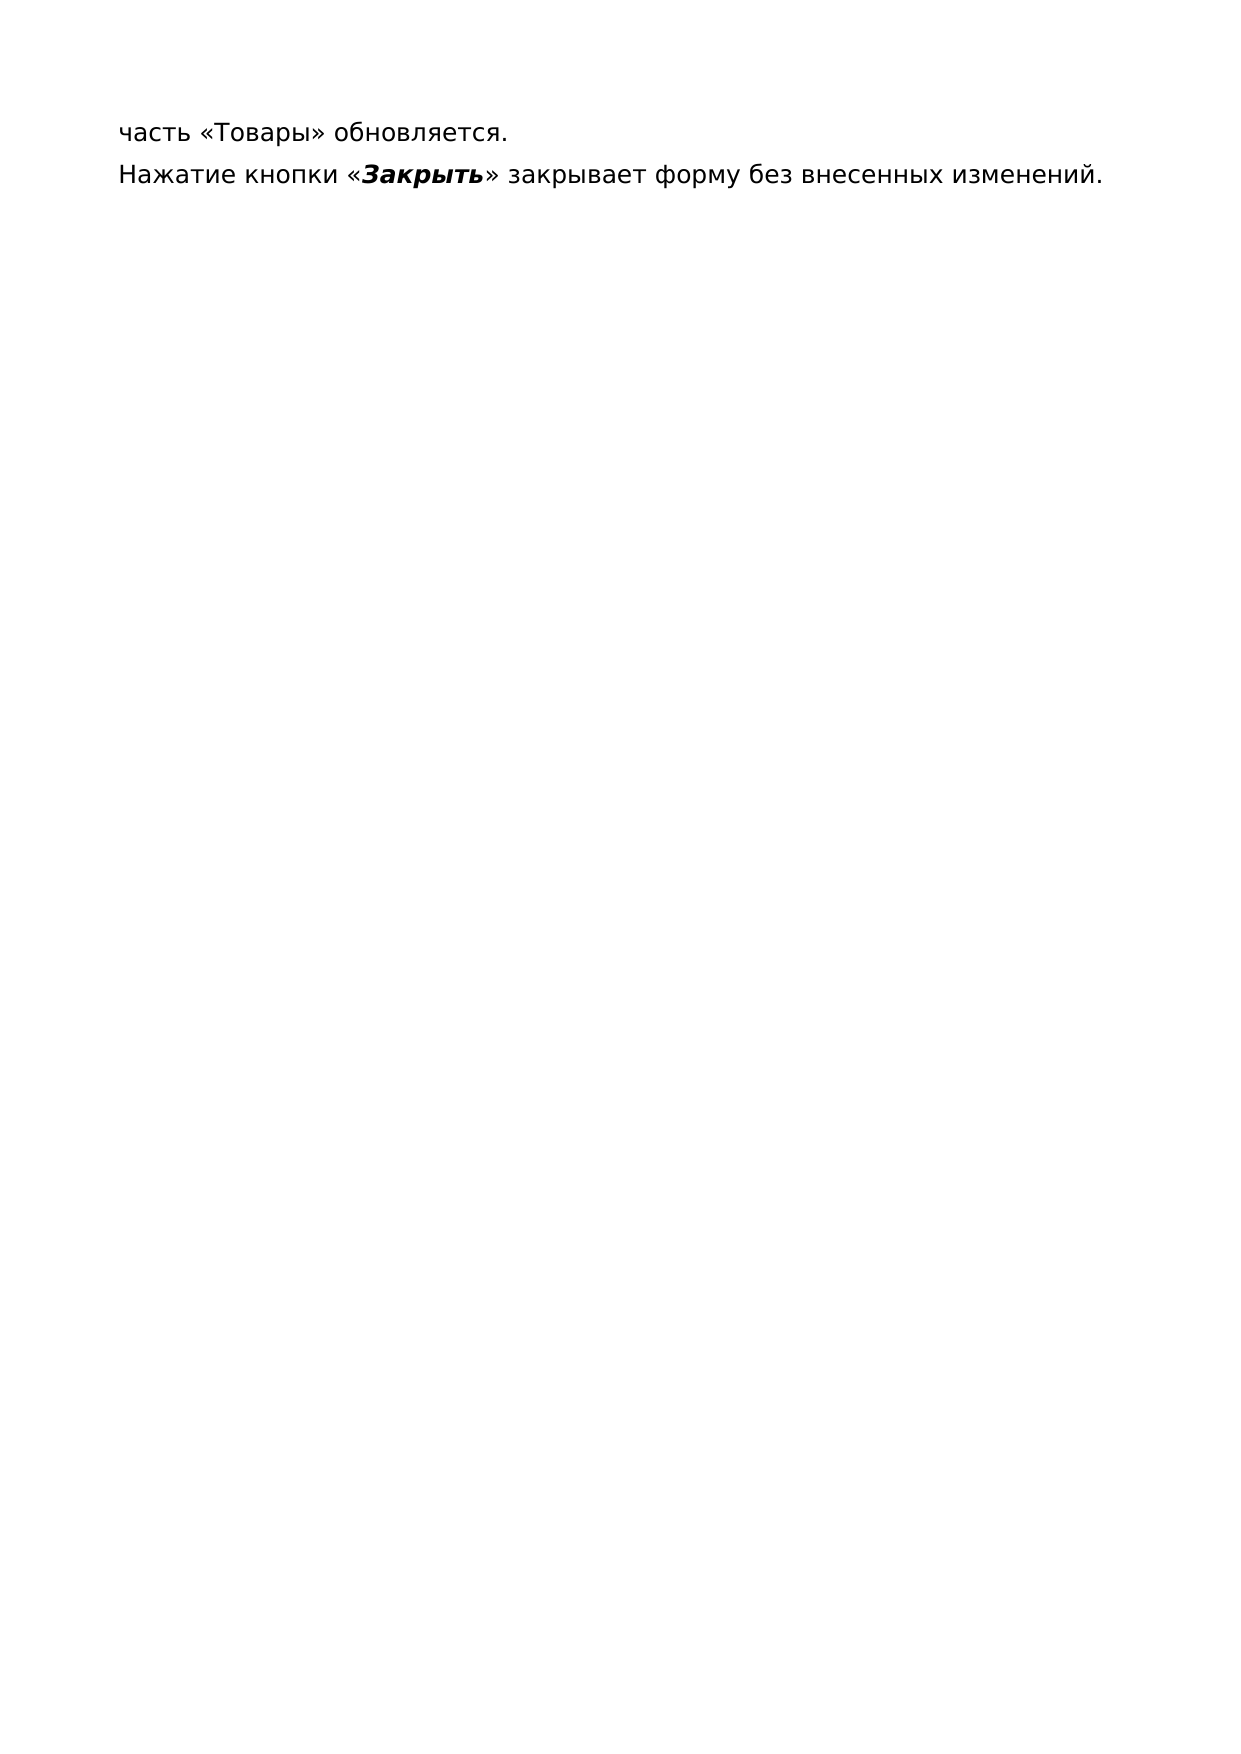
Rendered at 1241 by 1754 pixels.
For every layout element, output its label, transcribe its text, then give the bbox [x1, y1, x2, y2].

text Нажатие кнопки «Закрыть» закрывает форму без внесенных изменений. [118, 160, 1122, 189]
text часть «Товары» обновляется. [118, 118, 1122, 147]
